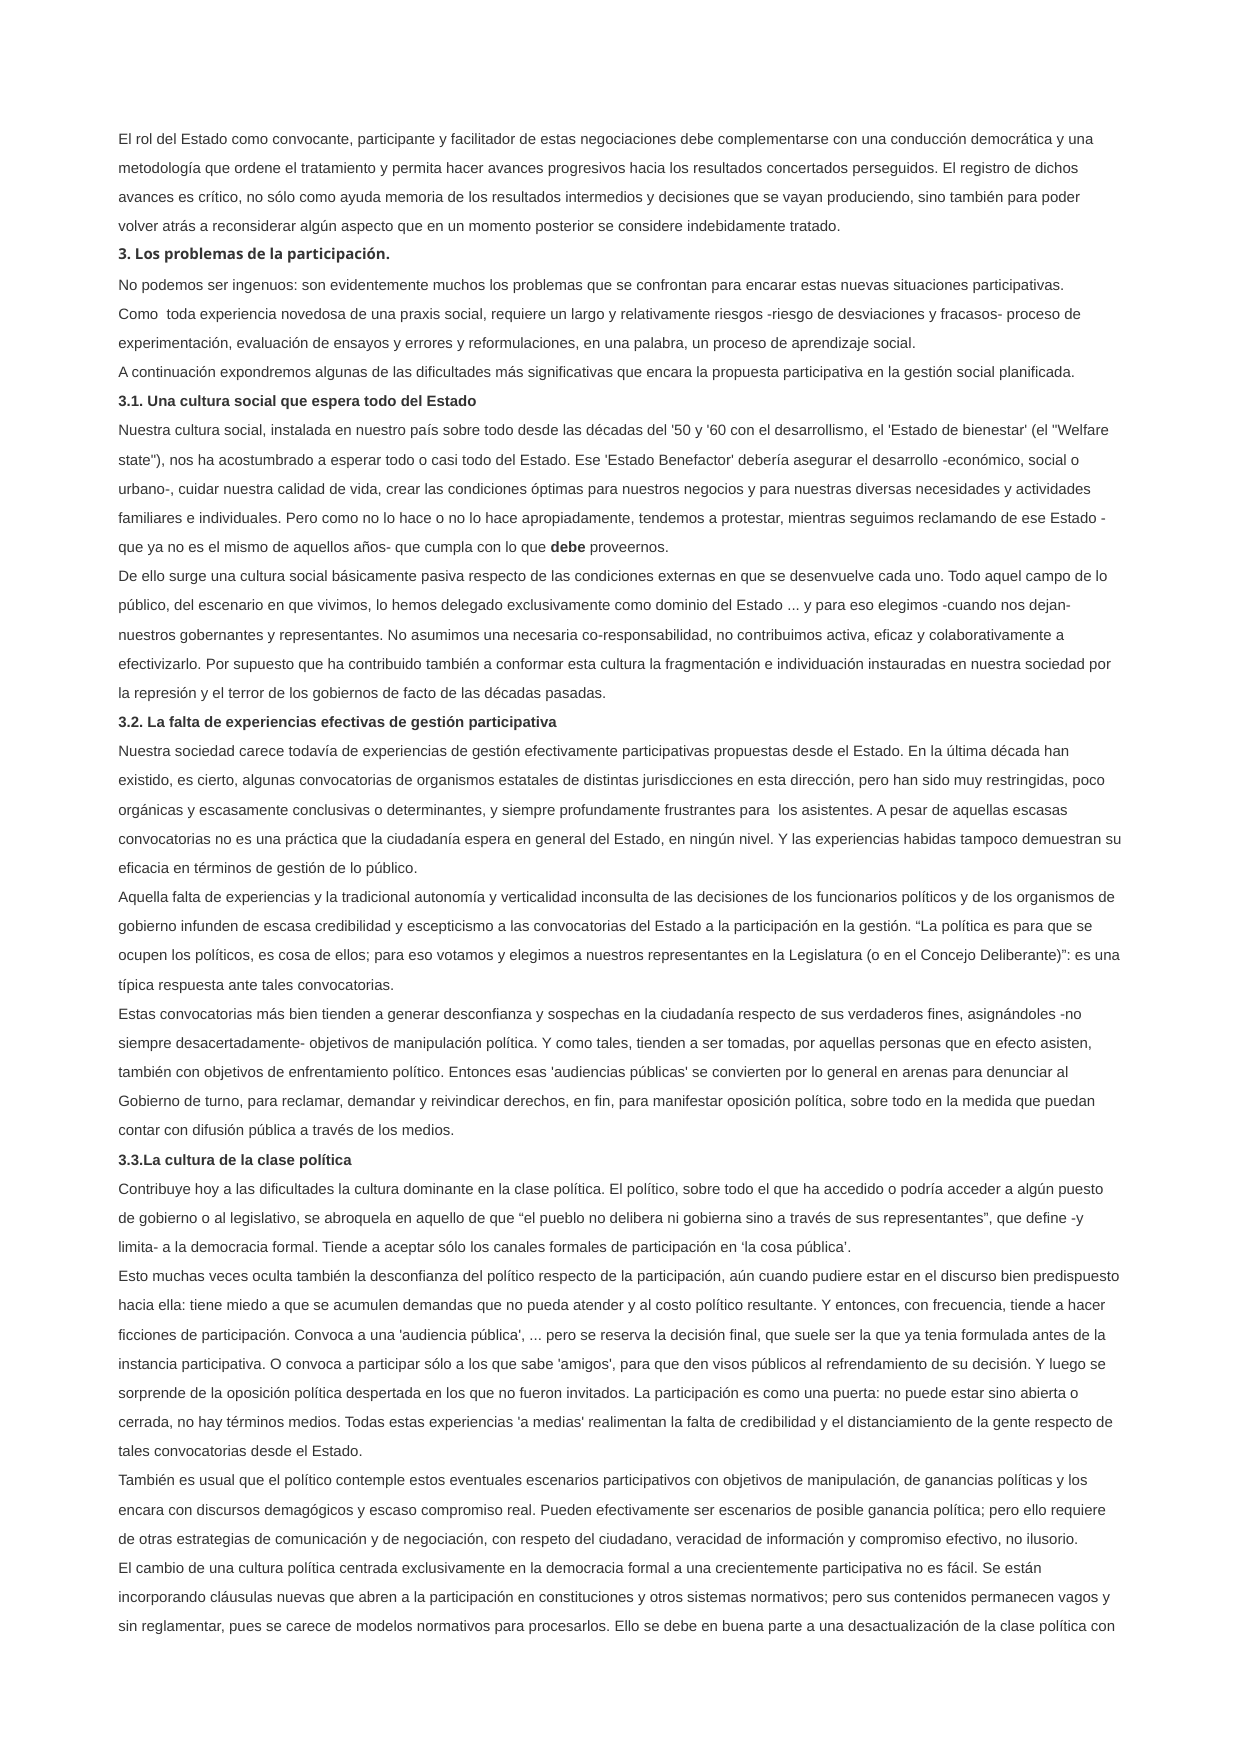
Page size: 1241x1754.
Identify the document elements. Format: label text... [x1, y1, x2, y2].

text 3.3.La cultura de la clase política [118, 1139, 1122, 1168]
text No podemos ser ingenuos: son evidentemente muchos los problemas que se confrontan para encarar estas nuevas situaciones participativas. Como toda experiencia novedosa de una praxis social, requiere un largo y relativamente riesgos -riesgo de desviaciones y fracasos- proceso de experimentación, evaluación de ensayos y errores y reformulaciones, en una palabra, un proceso de aprendizaje social. [118, 264, 1122, 351]
text 3.2. La falta de experiencias efectivas de gestión participativa [118, 701, 1122, 731]
text Aquella falta de experiencias y la tradicional autonomía y verticalidad inconsulta de las decisiones de los funcionarios políticos y de los organismos de gobierno infunden de escasa credibilidad y escepticismo a las convocatorias del Estado a la participación en la gestión. “La política es para que se ocupen los políticos, es cosa de ellos; para eso votamos y elegimos a nuestros representantes en la Legislatura (o en el Concejo Deliberante)”: es una típica respuesta ante tales convocatorias. [118, 876, 1122, 993]
text También es usual que el político contemple estos eventuales escenarios participativos con objetivos de manipulación, de ganancias políticas y los encara con discursos demagógicos y escaso compromiso real. Pueden efectivamente ser escenarios de posible ganancia política; pero ello requiere de otras estrategias de comunicación y de negociación, con respeto del ciudadano, veracidad de información y compromiso efectivo, no ilusorio. [118, 1460, 1122, 1547]
text Nuestra sociedad carece todavía de experiencias de gestión efectivamente participativas propuestas desde el Estado. En la última década han existido, es cierto, algunas convocatorias de organismos estatales de distintas jurisdicciones en esta dirección, pero han sido muy restringidas, poco orgánicas y escasamente conclusivas o determinantes, y siempre profundamente frustrantes para los asistentes. A pesar de aquellas escasas convocatorias no es una práctica que la ciudadanía espera en general del Estado, en ningún nivel. Y las experiencias habidas tampoco demuestran su eficacia en términos de gestión de lo público. [118, 731, 1122, 876]
text De ello surge una cultura social básicamente pasiva respecto de las condiciones externas en que se desenvuelve cada uno. Todo aquel campo de lo público, del escenario en que vivimos, lo hemos delegado exclusivamente como dominio del Estado ... y para eso elegimos -cuando nos dejan- nuestros gobernantes y representantes. No asumimos una necesaria co-responsabilidad, no contribuimos activa, eficaz y colaborativamente a efectivizarlo. Por supuesto que ha contribuido también a conformar esta cultura la fragmentación e individuación instauradas en nuestra sociedad por la represión y el terror de los gobiernos de facto de las décadas pasadas. [118, 556, 1122, 701]
text El cambio de una cultura política centrada exclusivamente en la democracia formal a una crecientemente participativa no es fácil. Se están incorporando cláusulas nuevas que abren a la participación en constituciones y otros sistemas normativos; pero sus contenidos permanecen vagos y sin reglamentar, pues se carece de modelos normativos para procesarlos. Ello se debe en buena parte a una desactualización de la clase política con [118, 1547, 1122, 1635]
text Nuestra cultura social, instalada en nuestro país sobre todo desde las décadas del '50 y '60 con el desarrollismo, el 'Estado de bienestar' (el "Welfare state"), nos ha acostumbrado a esperar todo o casi todo del Estado. Ese 'Estado Benefactor' debería asegurar el desarrollo -económico, social o urbano-, cuidar nuestra calidad de vida, crear las condiciones óptimas para nuestros negocios y para nuestras diversas necesidades y actividades familiares e individuales. Pero como no lo hace o no lo hace apropiadamente, tendemos a protestar, mientras seguimos reclamando de ese Estado -que ya no es el mismo de aquellos años- que cumpla con lo que debe proveernos. [118, 410, 1122, 556]
text 3.1. Una cultura social que espera todo del Estado [118, 381, 1122, 410]
text 3. Los problemas de la participación. [118, 235, 1122, 264]
text Esto muchas veces oculta también la desconfianza del político respecto de la participación, aún cuando pudiere estar en el discurso bien predispuesto hacia ella: tiene miedo a que se acumulen demandas que no pueda atender y al costo político resultante. Y entonces, con frecuencia, tiende a hacer ficciones de participación. Convoca a una 'audiencia pública', ... pero se reserva la decisión final, que suele ser la que ya tenia formulada antes de la instancia participativa. O convoca a participar sólo a los que sabe 'amigos', para que den visos públicos al refrendamiento de su decisión. Y luego se sorprende de la oposición política despertada en los que no fueron invitados. La participación es como una puerta: no puede estar sino abierta o cerrada, no hay términos medios. Todas estas experiencias 'a medias' realimentan la falta de credibilidad y el distanciamiento de la gente respecto de tales convocatorias desde el Estado. [118, 1256, 1122, 1460]
text El rol del Estado como convocante, participante y facilitador de estas negociaciones debe complementarse con una conducción democrática y una metodología que ordene el tratamiento y permita hacer avances progresivos hacia los resultados concertados perseguidos. El registro de dichos avances es crítico, no sólo como ayuda memoria de los resultados intermedios y decisiones que se vayan produciendo, sino también para poder volver atrás a reconsiderar algún aspecto que en un momento posterior se considere indebidamente tratado. [118, 118, 1122, 235]
text Contribuye hoy a las dificultades la cultura dominante en la clase política. El político, sobre todo el que ha accedido o podría acceder a algún puesto de gobierno o al legislativo, se abroquela en aquello de que “el pueblo no delibera ni gobierna sino a través de sus representantes”, que define -y limita- a la democracia formal. Tiende a aceptar sólo los canales formales de participación en ‘la cosa pública’. [118, 1168, 1122, 1256]
text Estas convocatorias más bien tienden a generar desconfianza y sospechas en la ciudadanía respecto de sus verdaderos fines, asignándoles -no siempre desacertadamente- objetivos de manipulación política. Y como tales, tienden a ser tomadas, por aquellas personas que en efecto asisten, también con objetivos de enfrentamiento político. Entonces esas 'audiencias públicas' se convierten por lo general en arenas para denunciar al Gobierno de turno, para reclamar, demandar y reivindicar derechos, en fin, para manifestar oposición política, sobre todo en la medida que puedan contar con difusión pública a través de los medios. [118, 993, 1122, 1139]
text A continuación expondremos algunas de las dificultades más significativas que encara la propuesta participativa en la gestión social planificada. [118, 351, 1122, 381]
